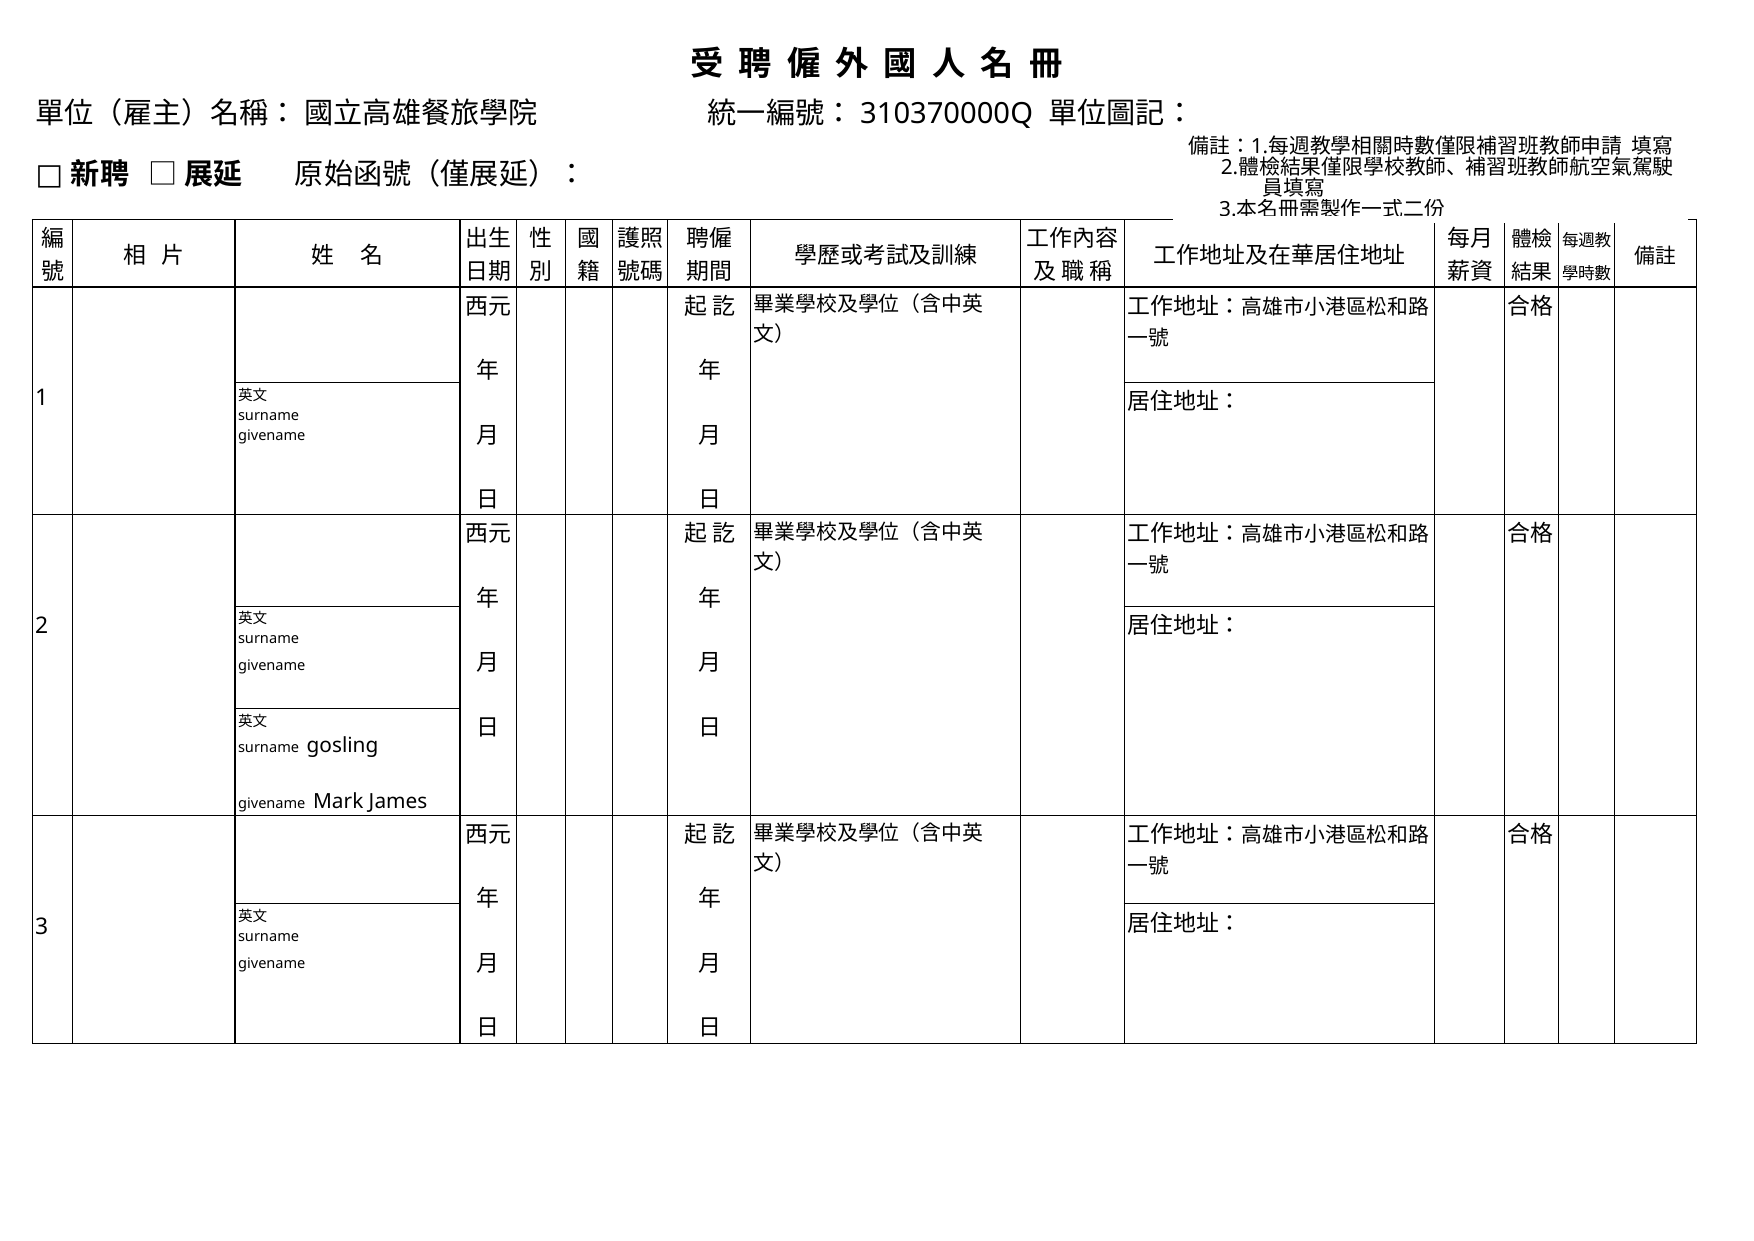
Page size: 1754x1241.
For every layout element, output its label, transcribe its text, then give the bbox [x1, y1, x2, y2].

table_cell 工作地址：高雄市小港區松和路一號 [1125, 288, 1434, 382]
table_cell 居住地址： [1125, 904, 1434, 1042]
table_cell [517, 288, 565, 514]
text 備註：1.每週教學相關時數僅限補習班教師申請 填寫 [1188, 137, 1673, 158]
table_cell 英文 surname gosling givename Mark James [236, 709, 459, 815]
table_cell 起 訖 年 月 日 [668, 816, 750, 1042]
table_header 國籍 [566, 220, 612, 286]
table_cell [1559, 515, 1614, 815]
text □ 新聘 □ 展延 原始函號（僅展延）： [35, 146, 1173, 194]
text 3.本名冊需製作一式二份 [1352, 199, 1396, 215]
table_header 編號 [33, 220, 72, 286]
table_header 每月 薪資 [1435, 223, 1504, 286]
table_cell [566, 288, 612, 514]
text 3.本名冊需製作一式二份 [1188, 199, 1246, 215]
table_header 相 片 [73, 220, 234, 286]
table_cell 合格 [1505, 288, 1558, 514]
table_header 備註 [1615, 220, 1696, 286]
table_cell 1 [33, 288, 72, 514]
table_cell 西元 年 月 日 [461, 288, 516, 514]
table_cell 英文 surname givename [236, 607, 459, 708]
table_cell [1435, 816, 1504, 1042]
text 3.本名冊需製作一式二份 [1327, 199, 1346, 215]
table_cell [236, 816, 459, 903]
table_cell 3 [33, 816, 72, 1042]
table_cell [1435, 288, 1504, 514]
table_cell [73, 816, 234, 1042]
table_cell 畢業學校及學位（含中英文） [751, 515, 1020, 815]
text 3.本名冊需製作一式二份 [1265, 199, 1330, 215]
table_cell 居住地址： [1125, 607, 1434, 815]
table_cell [1559, 816, 1614, 1042]
table_cell [613, 288, 667, 514]
table_cell [236, 288, 459, 382]
table_cell 合格 [1505, 515, 1558, 815]
table_cell [236, 515, 459, 606]
table_header 出生日期 [461, 220, 516, 286]
table_header 性別 [517, 220, 565, 286]
text 3.本名冊需製作一式二份 [1396, 199, 1429, 215]
table_cell 起 訖 年 月 日 [668, 515, 750, 815]
table_cell 合格 [1505, 816, 1558, 1042]
table_cell [1435, 515, 1504, 815]
table_cell 畢業學校及學位（含中英文） [751, 816, 1020, 1042]
table_cell 西元 年 月 日 [461, 816, 516, 1042]
table_header 工作地址及在華居住地址 [1125, 220, 1434, 286]
table_cell 英文 surname givename [236, 904, 459, 1042]
table_header 每週教學時數 [1559, 223, 1614, 286]
table_cell [1559, 288, 1614, 514]
table_cell [566, 816, 612, 1042]
table_header 聘僱 期間 [668, 220, 750, 286]
table_cell [1615, 288, 1696, 514]
table_cell [73, 515, 234, 815]
text 3.本名冊需製作一式二份 [1429, 199, 1673, 215]
table_header 工作內容及 職 稱 [1021, 220, 1124, 286]
text 受 聘 僱 外 國 人 名 冊 [35, 35, 1717, 85]
table_header 體檢 結果 [1505, 223, 1558, 286]
table_cell 居住地址： [1125, 383, 1434, 514]
table_cell [1021, 288, 1124, 514]
table_header 護照號碼 [613, 220, 667, 286]
table_header 學歷或考試及訓練 [751, 220, 1020, 286]
table_cell 工作地址：高雄市小港區松和路一號 [1125, 515, 1434, 606]
table_cell 畢業學校及學位（含中英文） [751, 288, 1020, 514]
text 2.體檢結果僅限學校教師、補習班教師航空氣駕駛員填寫 [1188, 158, 1673, 199]
table_cell 西元 年 月 日 [461, 515, 516, 815]
table_cell [566, 515, 612, 815]
text 單位（雇主）名稱： 國立高雄餐旅學院 統一編號： 310370000Q 單位圖記： [35, 85, 1717, 223]
table_cell [73, 288, 234, 514]
table_header 姓 名 [236, 220, 459, 286]
table_cell 2 [33, 515, 72, 815]
table_cell [1021, 515, 1124, 815]
table_cell 起 訖 年 月 日 [668, 288, 750, 514]
table_cell [1615, 816, 1696, 1042]
table_cell [517, 816, 565, 1042]
table_cell [613, 515, 667, 815]
table_cell [1021, 816, 1124, 1042]
table_cell 英文 surname givename [236, 383, 459, 514]
table_cell 工作地址：高雄市小港區松和路一號 [1125, 816, 1434, 903]
text 3.本名冊需製作一式二份 [1247, 199, 1265, 215]
table_cell [613, 816, 667, 1042]
table_cell [1615, 515, 1696, 815]
table_cell [517, 515, 565, 815]
text [1688, 146, 1717, 194]
